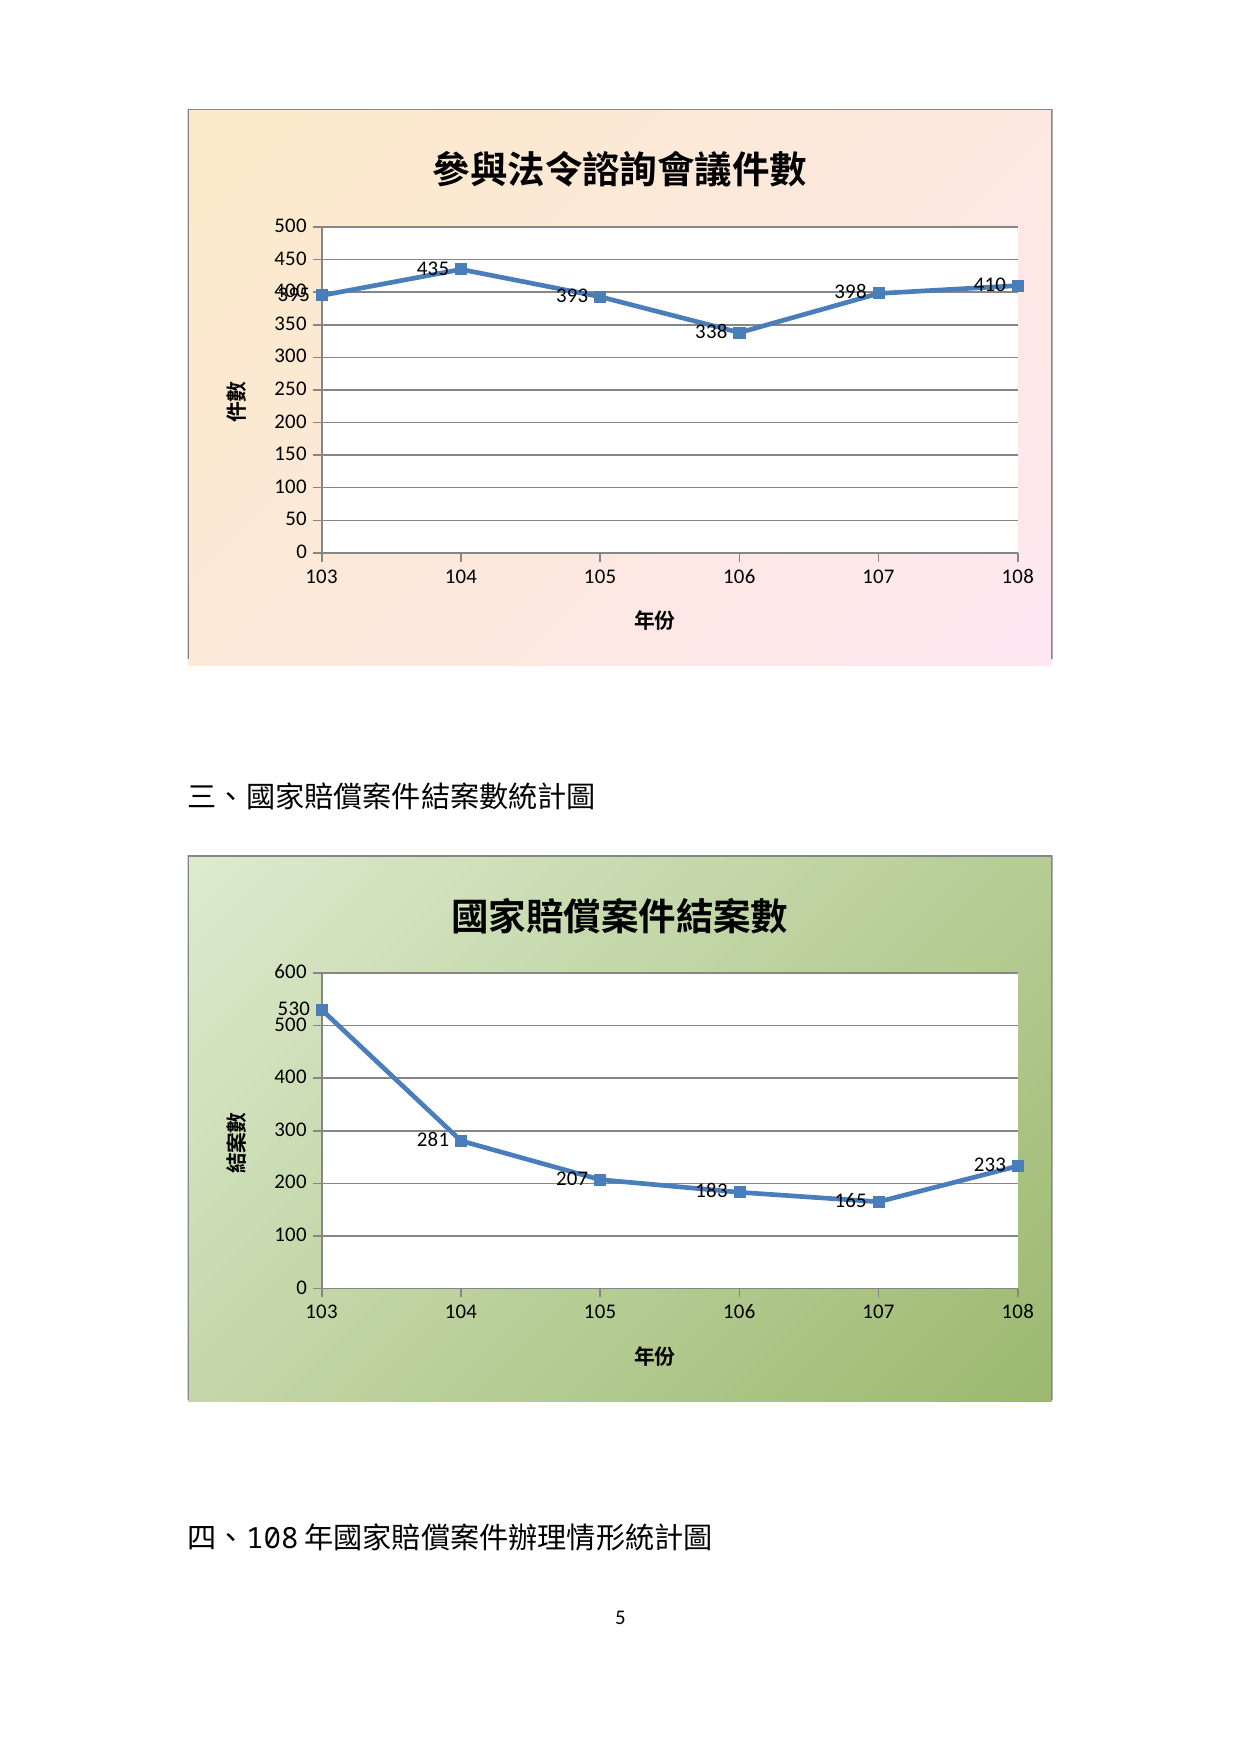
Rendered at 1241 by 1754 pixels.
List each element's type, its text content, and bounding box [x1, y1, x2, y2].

text 四、108年國家賠償案件辦理情形統計圖 [187, 1494, 1053, 1557]
text 三、國家賠償案件結案數統計圖 [187, 753, 1053, 816]
